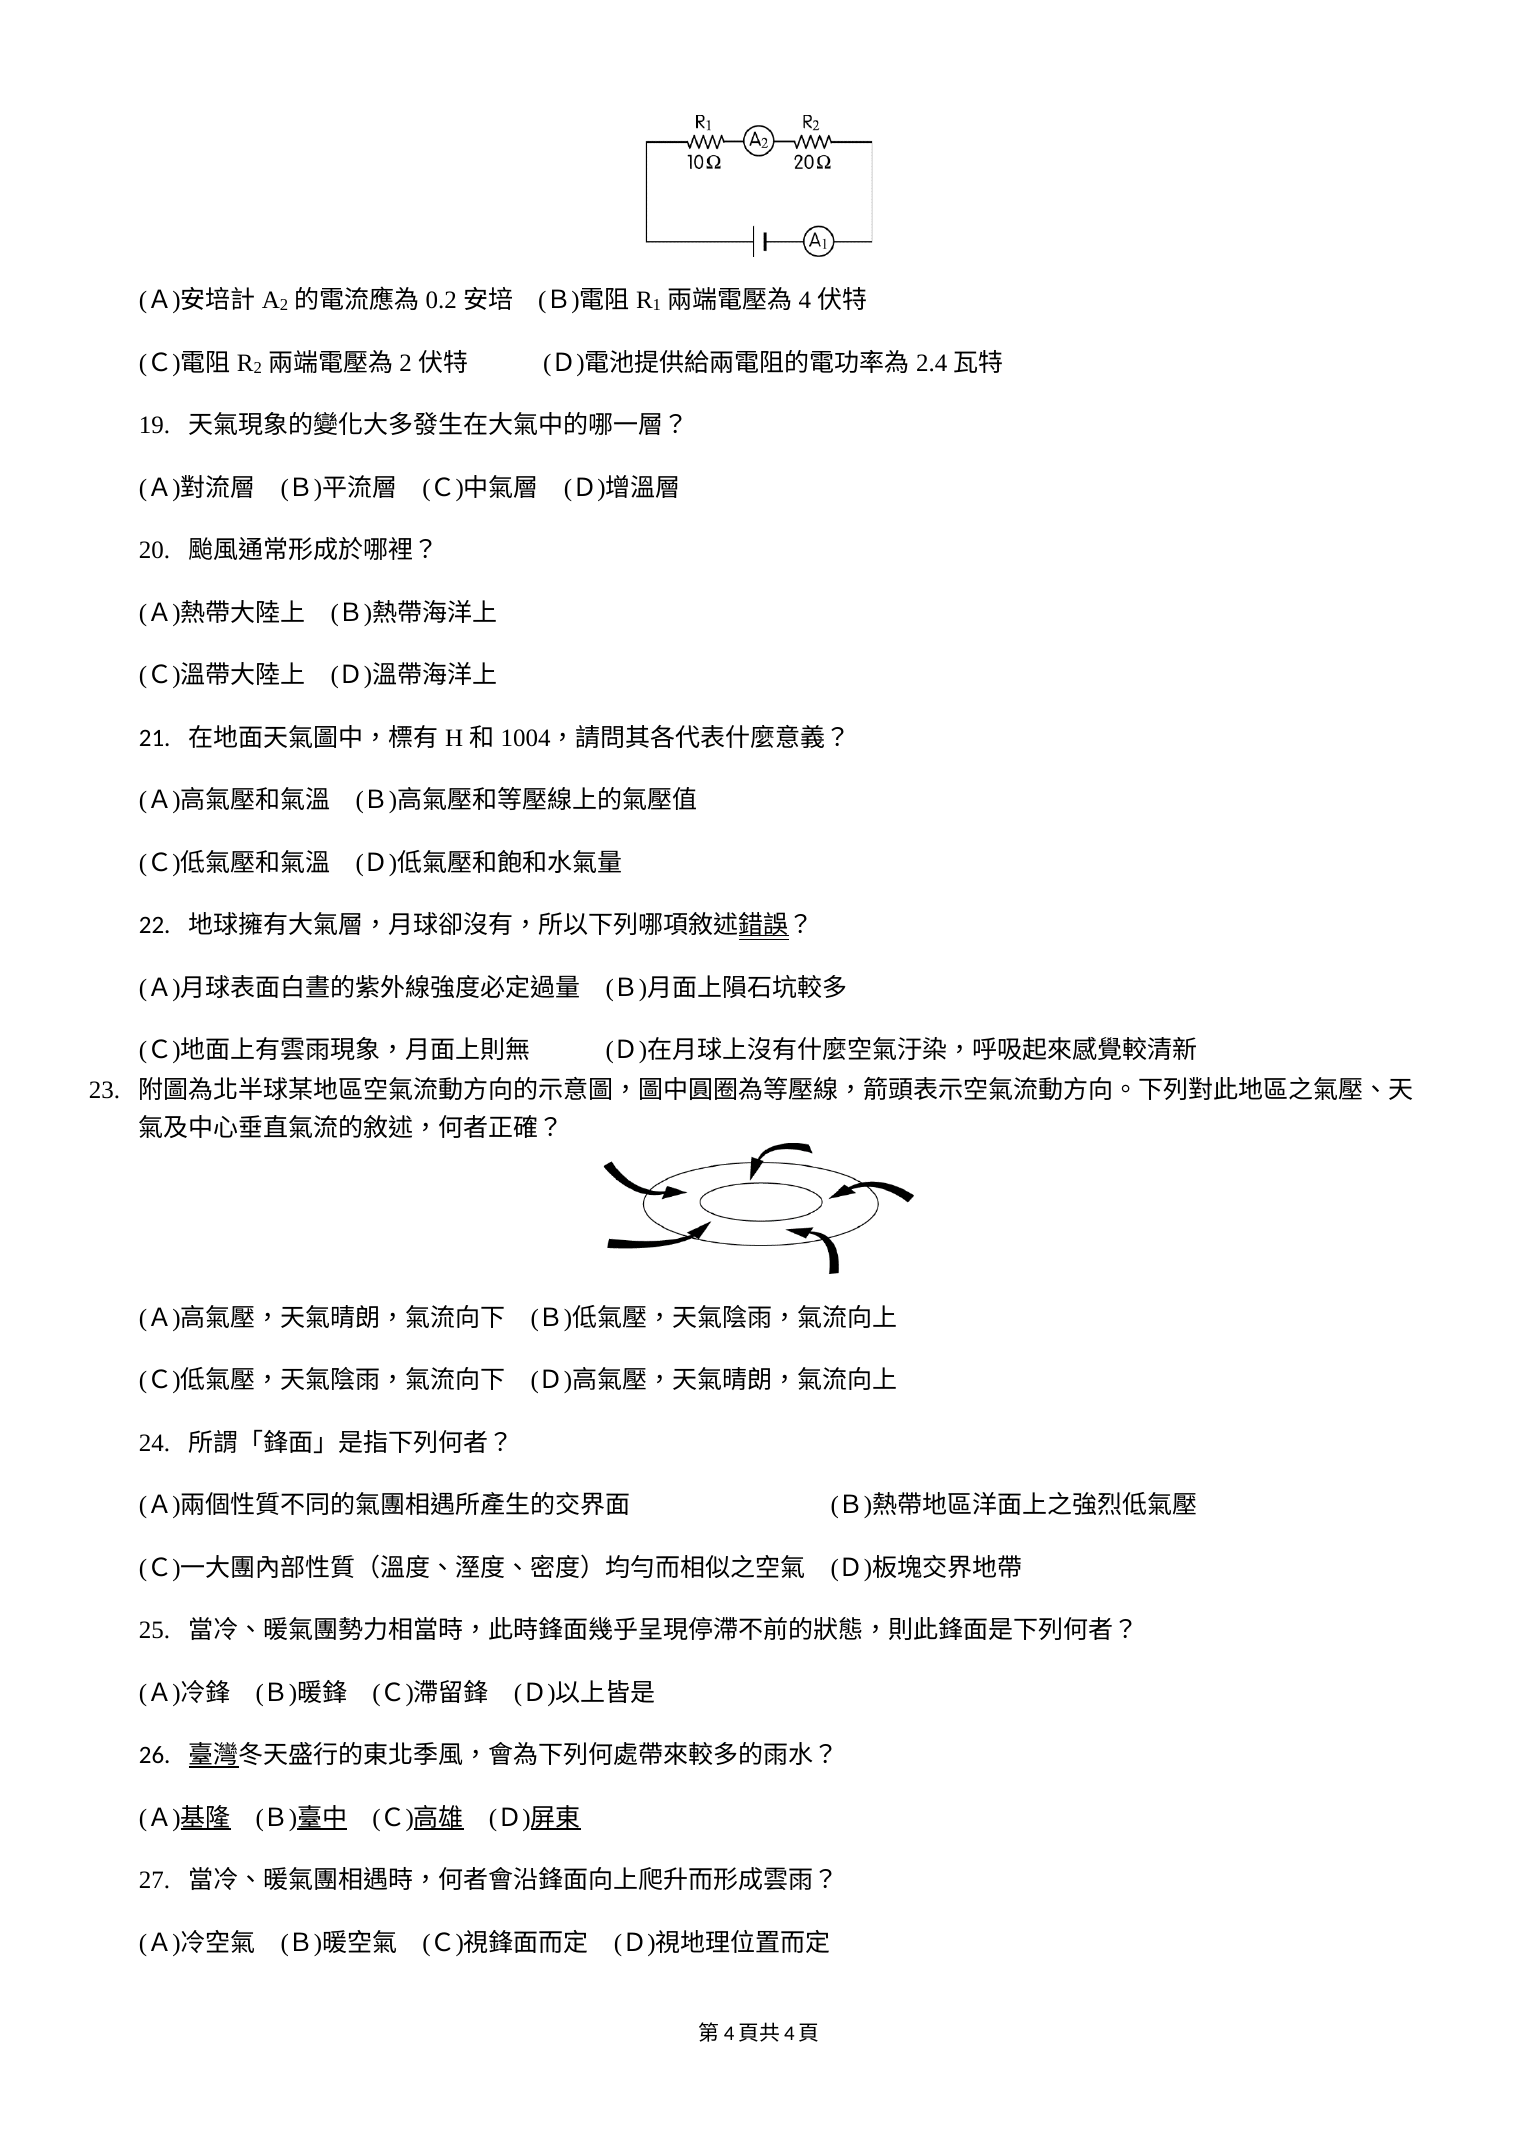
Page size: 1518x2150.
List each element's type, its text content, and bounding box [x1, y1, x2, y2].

list 當冷、暖氣團相遇時，何者會沿鋒面向上爬升而形成雲雨？ [139, 1836, 1429, 1899]
text (Ｃ)低氣壓和氣溫 (Ｄ)低氣壓和飽和水氣量 [139, 819, 1429, 881]
text (Ａ)冷鋒 (Ｂ)暖鋒 (Ｃ)滯留鋒 (Ｄ)以上皆是 [139, 1649, 1429, 1711]
text (Ａ)兩個性質不同的氣團相遇所產生的交界面 (Ｂ)熱帶地區洋面上之強烈低氣壓 [139, 1461, 1429, 1524]
list 附圖為北半球某地區空氣流動方向的示意圖，圖中圓圈為等壓線，箭頭表示空氣流動方向。下列對此地區之氣壓、天氣及中心垂直氣流的敘述，何者正確？ [89, 1069, 1429, 1144]
text (Ｃ)地面上有雲雨現象，月面上則無 (Ｄ)在月球上沒有什麼空氣汙染，呼吸起來感覺較清新 [139, 1006, 1429, 1069]
list 地球擁有大氣層，月球卻沒有，所以下列哪項敘述錯誤？ [139, 881, 1429, 944]
text (Ｃ)電阻 R2 兩端電壓為 2 伏特 (Ｄ)電池提供給兩電阻的電功率為 2.4 瓦特 [139, 319, 1429, 381]
text (Ａ)高氣壓，天氣晴朗，氣流向下 (Ｂ)低氣壓，天氣陰雨，氣流向上 [139, 1274, 1429, 1336]
list 當冷、暖氣團勢力相當時，此時鋒面幾乎呈現停滯不前的狀態，則此鋒面是下列何者？ [139, 1586, 1429, 1649]
text (Ａ)冷空氣 (Ｂ)暖空氣 (Ｃ)視鋒面而定 (Ｄ)視地理位置而定 [139, 1899, 1429, 1961]
text (Ａ)安培計 A2 的電流應為 0.2 安培 (Ｂ)電阻 R1 兩端電壓為 4 伏特 [139, 256, 1429, 319]
text (Ａ)月球表面白晝的紫外線強度必定過量 (Ｂ)月面上隕石坑較多 [139, 944, 1429, 1006]
list 臺灣冬天盛行的東北季風，會為下列何處帶來較多的雨水？ [139, 1711, 1429, 1774]
text (Ａ)熱帶大陸上 (Ｂ)熱帶海洋上 [139, 569, 1429, 631]
text (Ａ)高氣壓和氣溫 (Ｂ)高氣壓和等壓線上的氣壓值 [139, 756, 1429, 819]
list 天氣現象的變化大多發生在大氣中的哪一層？ [139, 381, 1429, 444]
list 颱風通常形成於哪裡？ [139, 506, 1429, 569]
list 所謂「鋒面」是指下列何者？ [139, 1399, 1429, 1461]
text (Ｃ)溫帶大陸上 (Ｄ)溫帶海洋上 [139, 631, 1429, 694]
text (Ｃ)低氣壓，天氣陰雨，氣流向下 (Ｄ)高氣壓，天氣晴朗，氣流向上 [139, 1336, 1429, 1399]
text (Ａ)對流層 (Ｂ)平流層 (Ｃ)中氣層 (Ｄ)增溫層 [139, 444, 1429, 506]
text (Ａ)基隆 (Ｂ)臺中 (Ｃ)高雄 (Ｄ)屏東 [139, 1774, 1429, 1836]
list 在地面天氣圖中，標有 H 和 1004，請問其各代表什麼意義？ [139, 694, 1429, 756]
text (Ｃ)一大團內部性質（溫度、溼度、密度）均勻而相似之空氣 (Ｄ)板塊交界地帶 [139, 1524, 1429, 1586]
